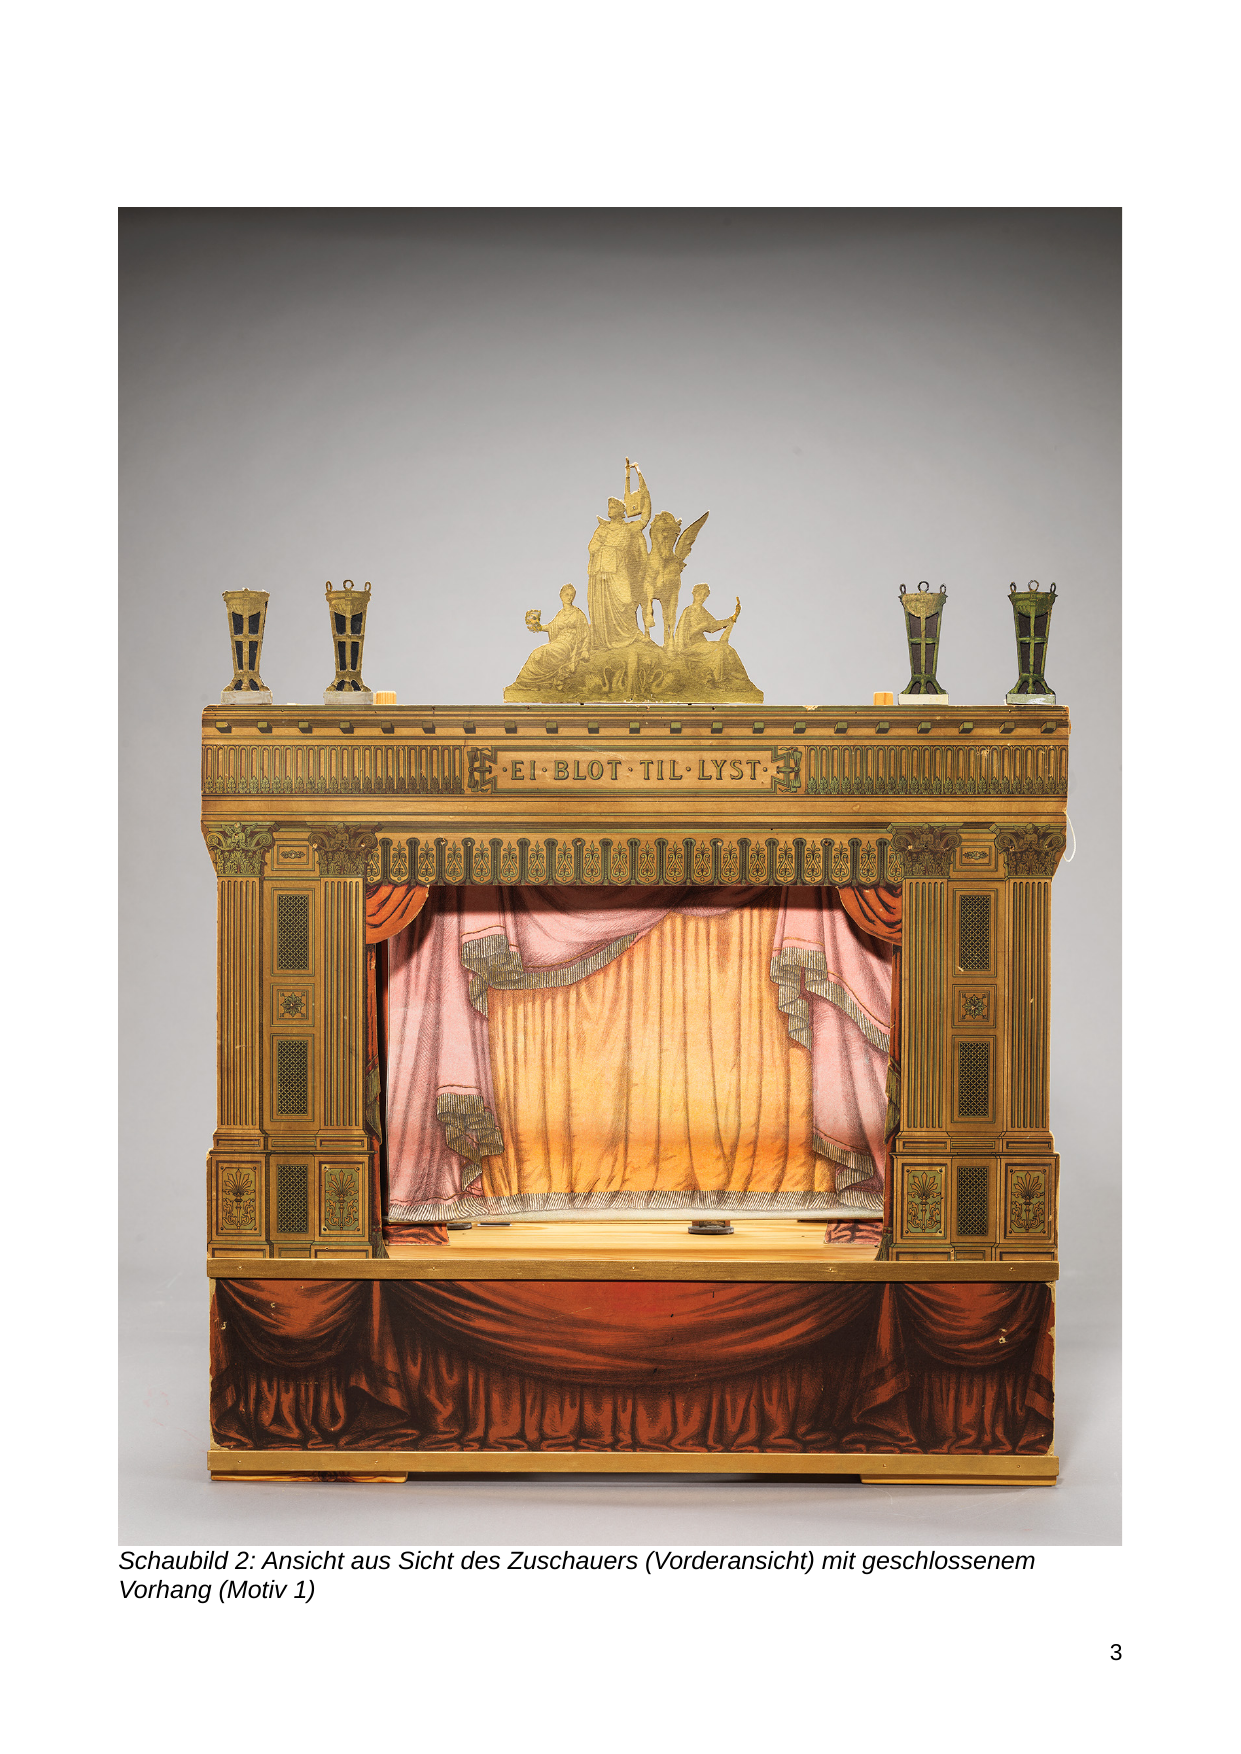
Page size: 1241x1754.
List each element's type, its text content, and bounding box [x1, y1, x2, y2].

picture [118, 207, 1123, 1546]
text Schaubild 2: Ansicht aus Sicht des Zuschauers (Vorderansicht) mit geschlossenem Vorhang (Motiv 1) [118, 1546, 1122, 1603]
